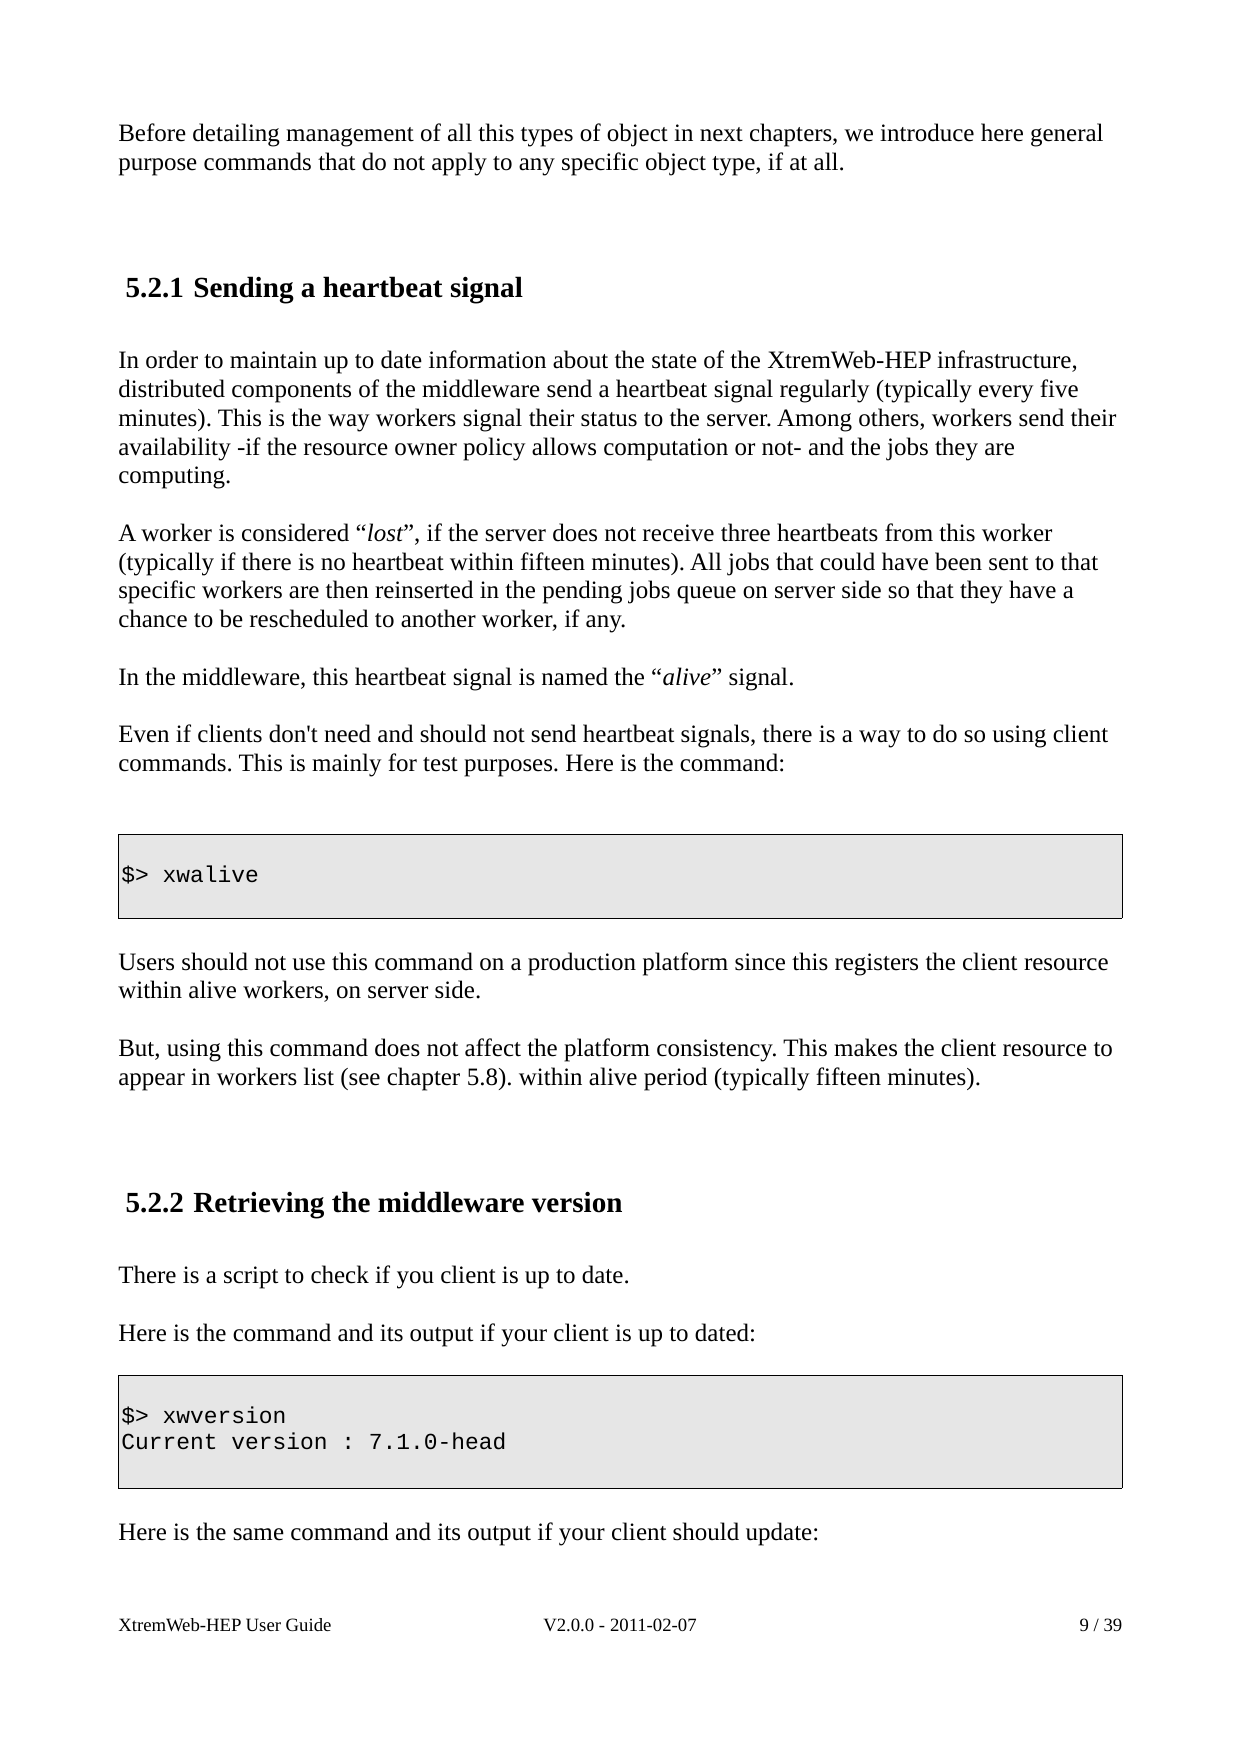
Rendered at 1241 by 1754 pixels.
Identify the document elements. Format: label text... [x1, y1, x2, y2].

subtitle Sending a heartbeat signal [118, 271, 1122, 304]
subtitle Retrieving the middleware version [118, 1186, 1122, 1219]
text But, using this command does not affect the platform consistency. This makes the client resource to appear in workers list (see chapter 5.8). within alive period (typically fifteen minutes). [118, 1033, 1122, 1091]
text Current version : 7.1.0-head [119, 1427, 1122, 1453]
text $> xwversion [119, 1401, 1122, 1427]
text A worker is considered “lost”, if the server does not receive three heartbeats from this worker (typically if there is no heartbeat within fifteen minutes). All jobs that could have been sent to that specific workers are then reinserted in the pending jobs queue on server side so that they have a chance to be rescheduled to another worker, if any. [118, 518, 1122, 633]
text Users should not use this command on a production platform since this registers the client resource within alive workers, on server side. [118, 947, 1122, 1004]
text Before detailing management of all this types of object in next chapters, we introduce here general purpose commands that do not apply to any specific object type, if at all. [118, 118, 1122, 176]
text There is a script to check if you client is up to date. [118, 1260, 1122, 1289]
text Even if clients don't need and should not send heartbeat signals, there is a way to do so using client commands. This is mainly for test purposes. Here is the command: [118, 719, 1122, 777]
text In order to maintain up to date information about the state of the XtremWeb-HEP infrastructure, distributed components of the middleware send a heartbeat signal regularly (typically every five minutes). This is the way workers signal their status to the server. Among others, workers send their availability -if the resource owner policy allows computation or not- and the jobs they are computing. [118, 345, 1122, 489]
text Here is the command and its output if your client is up to dated: [118, 1318, 1122, 1347]
text In the middleware, this heartbeat signal is named the “alive” signal. [118, 662, 1122, 690]
text Here is the same command and its output if your client should update: [118, 1517, 1122, 1545]
text $> xwalive [119, 860, 1122, 886]
